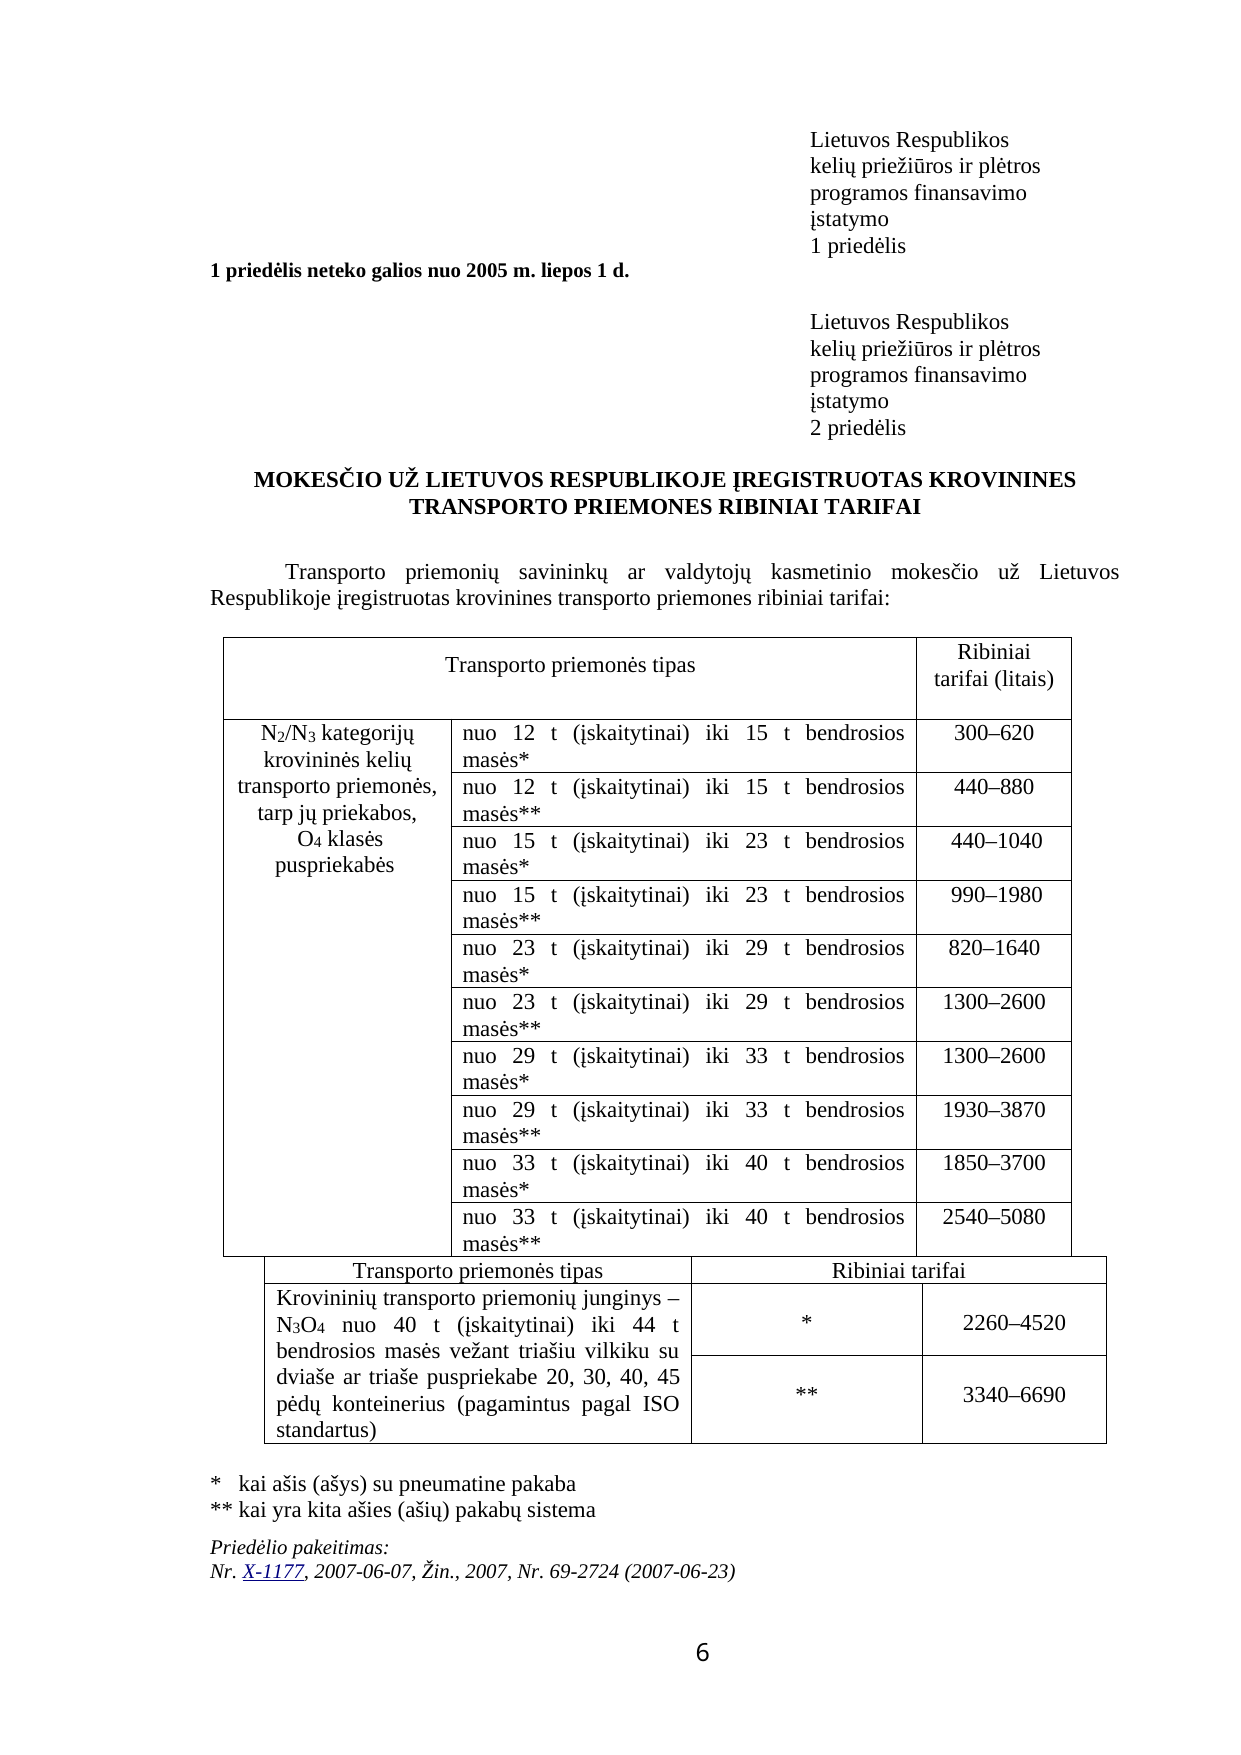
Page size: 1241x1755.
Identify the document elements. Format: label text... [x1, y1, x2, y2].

text kelių priežiūros ir plėtros [210, 153, 1119, 179]
table_cell 990–1980 [917, 881, 1071, 933]
table_cell [1072, 987, 1106, 1041]
text ** kai yra kita ašies (ašių) pakabų sistema [210, 1496, 1120, 1523]
table_header Ribiniai tarifai (litais) [917, 638, 1071, 718]
table_cell 2540–5080 [917, 1203, 1071, 1256]
text programos finansavimo [210, 361, 1120, 387]
text įstatymo [210, 205, 1119, 232]
table_cell nuo 29 t (įskaitytinai) iki 33 t bendrosios masės* [452, 1042, 916, 1095]
text Lietuvos Respublikos [210, 308, 1120, 335]
table_cell 440–1040 [917, 827, 1071, 880]
table_cell 3340–6690 [923, 1356, 1106, 1442]
table_cell [1072, 772, 1106, 826]
table_cell [1072, 1202, 1106, 1256]
table_cell 440–880 [917, 773, 1071, 826]
table_cell [1072, 826, 1106, 880]
table_cell nuo 33 t (įskaitytinai) iki 40 t bendrosios masės** [452, 1203, 916, 1256]
table_cell 1300–2600 [917, 1042, 1071, 1095]
table_cell [224, 1355, 264, 1442]
table_cell 1930–3870 [917, 1096, 1071, 1148]
table_cell ** [692, 1356, 922, 1442]
text 1 priedėlis neteko galios nuo 2005 m. liepos 1 d. [210, 258, 1120, 282]
table_cell Ribiniai tarifai [692, 1257, 1106, 1283]
table_cell Transporto priemonės tipas [265, 1257, 691, 1283]
text Transporto priemonių savininkų ar valdytojų kasmetinio mokesčio už Lietuvos Respublikoje įregistruotas krovinines transporto priemones ribiniai tarifai: [210, 558, 1120, 611]
table_cell Krovininių transporto priemonių junginys – N3O4 nuo 40 t (įskaitytinai) iki 44 t bendrosios masės vežant triašiu vilkiku su dviaše ar triaše puspriekabe 20, 30, 40, 45 pėdų konteinerius (pagamintus pagal ISO standartus) [265, 1284, 691, 1442]
text 1 priedėlis [210, 232, 1120, 258]
text kelių priežiūros ir plėtros [210, 335, 1120, 361]
text * kai ašis (ašys) su pneumatine pakaba [210, 1470, 1120, 1496]
table_cell 1850–3700 [917, 1150, 1071, 1202]
table_cell [224, 1283, 264, 1355]
table_cell [1072, 880, 1106, 933]
table_cell nuo 12 t (įskaitytinai) iki 15 t bendrosios masės* [452, 720, 916, 772]
text 2 priedėlis [210, 414, 1120, 440]
table_header [1072, 637, 1106, 718]
text įstatymo [210, 387, 1120, 414]
table_cell 300–620 [917, 720, 1071, 772]
table_cell [1072, 1095, 1106, 1148]
table_cell nuo 15 t (įskaitytinai) iki 23 t bendrosios masės* [452, 827, 916, 880]
table_cell 2260–4520 [923, 1284, 1106, 1355]
table_cell 820–1640 [917, 935, 1071, 987]
text MOKESČIO UŽ LIETUVOS RESPUBLIKOJE ĮREGISTRUOTAS KROVININES TRANSPORTO PRIEMONES RIBINIAI TARIFAI [210, 467, 1120, 519]
text Priedėlio pakeitimas: [210, 1535, 1120, 1559]
text Nr. X-1177, 2007-06-07, Žin., 2007, Nr. 69-2724 (2007-06-23) [210, 1559, 1120, 1583]
table_cell 1300–2600 [917, 988, 1071, 1041]
text Lietuvos Respublikos [210, 126, 1119, 153]
table_cell nuo 12 t (įskaitytinai) iki 15 t bendrosios masės** [452, 773, 916, 826]
table_cell nuo 33 t (įskaitytinai) iki 40 t bendrosios masės* [452, 1150, 916, 1202]
table_cell [1072, 719, 1106, 772]
table_cell nuo 23 t (įskaitytinai) iki 29 t bendrosios masės* [452, 935, 916, 987]
table_cell nuo 23 t (įskaitytinai) iki 29 t bendrosios masės** [452, 988, 916, 1041]
table_cell nuo 15 t (įskaitytinai) iki 23 t bendrosios masės** [452, 881, 916, 933]
table_cell * [692, 1284, 922, 1355]
table_cell nuo 29 t (įskaitytinai) iki 33 t bendrosios masės** [452, 1096, 916, 1148]
table_header Transporto priemonės tipas [224, 638, 916, 718]
table_cell [224, 1257, 264, 1283]
table_cell [1072, 1041, 1106, 1095]
table_cell [1072, 1149, 1106, 1202]
table_cell [1072, 934, 1106, 987]
table_cell N2/N3 kategorijų krovininės kelių transporto priemonės, tarp jų priekabos, O4 klasės puspriekabės [224, 720, 451, 1256]
text programos finansavimo [210, 179, 1119, 205]
